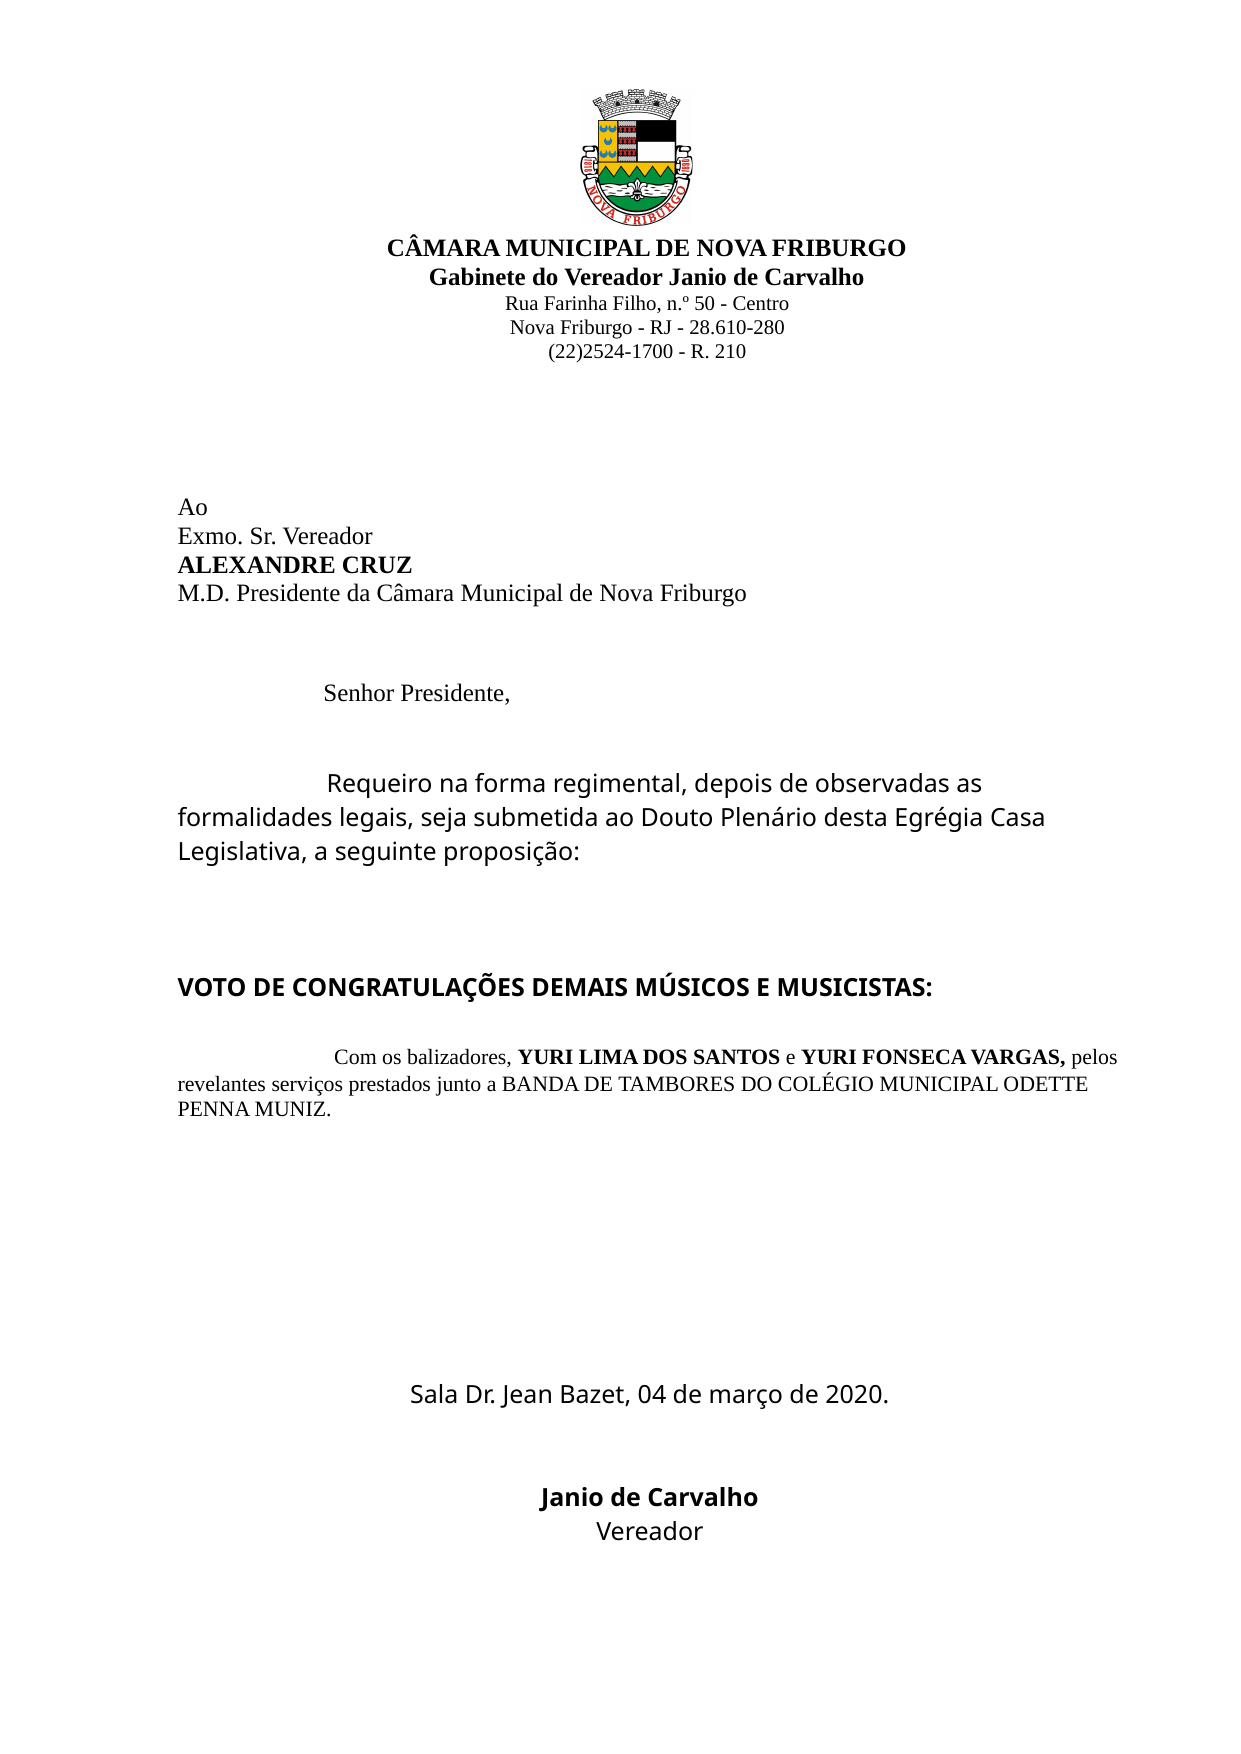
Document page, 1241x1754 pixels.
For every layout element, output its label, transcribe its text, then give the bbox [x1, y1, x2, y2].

text M.D. Presidente da Câmara Municipal de Nova Friburgo [177, 578, 1122, 607]
text Com os balizadores, YURI LIMA DOS SANTOS e YURI FONSECA VARGAS, pelos revelantes serviços prestados junto a BANDA DE TAMBORES DO COLÉGIO MUNICIPAL ODETTE PENNA MUNIZ. [177, 1037, 1122, 1121]
text ALEXANDRE CRUZ [177, 550, 1122, 578]
text Nova Friburgo - RJ - 28.610-280 [177, 315, 1122, 339]
text Gabinete do Vereador Janio de Carvalho [177, 262, 1122, 291]
text Senhor Presidente, [177, 674, 1122, 708]
text Requeiro na forma regimental, depois de observadas as formalidades legais, seja submetida ao Douto Plenário desta Egrégia Casa Legislativa, a seguinte proposição: [177, 765, 1122, 867]
text VOTO DE CONGRATULAÇÕES DEMAIS MÚSICOS E MUSICISTAS: [177, 970, 1122, 1004]
text CÂMARA MUNICIPAL DE NOVA FRIBURGO [177, 233, 1122, 262]
text Exmo. Sr. Vereador [177, 521, 1122, 550]
text Sala Dr. Jean Bazet, 04 de março de 2020. [177, 1377, 1122, 1411]
text Janio de Carvalho [177, 1479, 1122, 1513]
picture [580, 89, 693, 226]
text Vereador [177, 1513, 1122, 1547]
text Rua Farinha Filho, n.º 50 - Centro [177, 291, 1122, 315]
text Ao [177, 492, 1122, 521]
text (22)2524-1700 - R. 210 [177, 339, 1122, 363]
